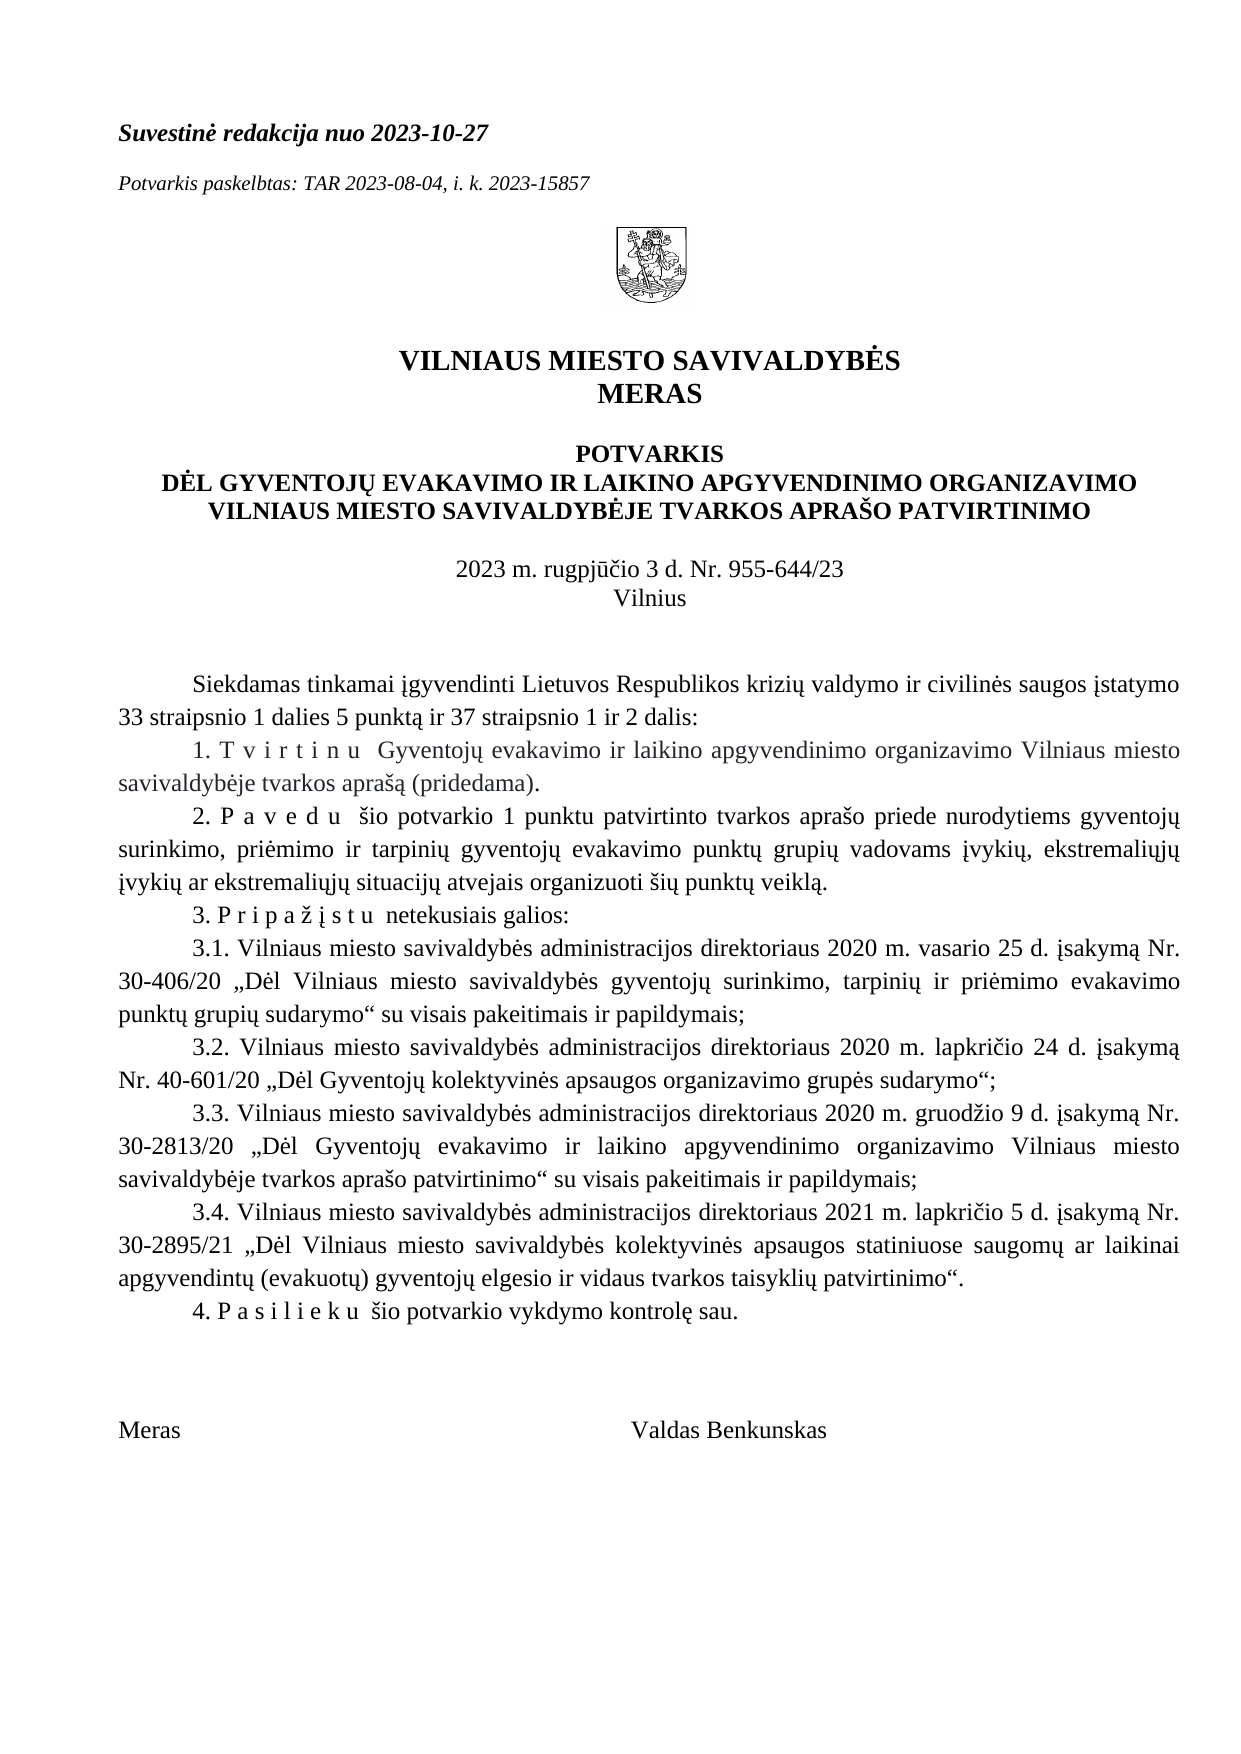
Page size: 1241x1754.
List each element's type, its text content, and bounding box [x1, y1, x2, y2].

text 4. P a s i l i e k u šio potvarkio vykdymo kontrolę sau. [118, 1296, 1181, 1325]
text 1. T v i r t i n u Gyventojų evakavimo ir laikino apgyvendinimo organizavimo Vilniaus miesto savivaldybėje tvarkos aprašą (pridedama). [118, 735, 1181, 797]
text Suvestinė redakcija nuo 2023-10-27 [118, 118, 1181, 147]
text Vilnius [118, 583, 1181, 611]
text VILNIAUS MIESTO SAVIVALDYBĖS [118, 343, 1181, 377]
text POTVARKIS [118, 439, 1181, 468]
text 3.3. Vilniaus miesto savivaldybės administracijos direktoriaus 2020 m. gruodžio 9 d. įsakymą Nr. 30-2813/20 „Dėl Gyventojų evakavimo ir laikino apgyvendinimo organizavimo Vilniaus miesto savivaldybėje tvarkos aprašo patvirtinimo“ su visais pakeitimais ir papildymais; [118, 1098, 1181, 1193]
text 2023 m. rugpjūčio 3 d. Nr. 955-644/23 [118, 554, 1181, 583]
text 3.1. Vilniaus miesto savivaldybės administracijos direktoriaus 2020 m. vasario 25 d. įsakymą Nr. 30-406/20 „Dėl Vilniaus miesto savivaldybės gyventojų surinkimo, tarpinių ir priėmimo evakavimo punktų grupių sudarymo“ su visais pakeitimais ir papildymais; [118, 933, 1181, 1028]
text 2. P a v e d u šio potvarkio 1 punktu patvirtinto tvarkos aprašo priede nurodytiems gyventojų surinkimo, priėmimo ir tarpinių gyventojų evakavimo punktų grupių vadovams įvykių, ekstremaliųjų įvykių ar ekstremaliųjų situacijų atvejais organizuoti šių punktų veiklą. [118, 801, 1181, 896]
text DĖL GYVENTOJŲ EVAKAVIMO IR LAIKINO APGYVENDINIMO ORGANIZAVIMO VILNIAUS MIESTO SAVIVALDYBĖJE TVARKOS APRAŠO PATVIRTINIMO [118, 468, 1181, 525]
text 3. P r i p a ž į s t u netekusiais galios: [118, 900, 1181, 929]
text Meras Valdas Benkunskas [118, 1416, 1181, 1444]
text Potvarkis paskelbtas: TAR 2023-08-04, i. k. 2023-15857 [118, 171, 1181, 195]
text 3.4. Vilniaus miesto savivaldybės administracijos direktoriaus 2021 m. lapkričio 5 d. įsakymą Nr. 30-2895/21 „Dėl Vilniaus miesto savivaldybės kolektyvinės apsaugos statiniuose saugomų ar laikinai apgyvendintų (evakuotų) gyventojų elgesio ir vidaus tvarkos taisyklių patvirtinimo“. [118, 1197, 1181, 1292]
text MERAS [118, 377, 1181, 410]
text 3.2. Vilniaus miesto savivaldybės administracijos direktoriaus 2020 m. lapkričio 24 d. įsakymą Nr. 40-601/20 „Dėl Gyventojų kolektyvinės apsaugos organizavimo grupės sudarymo“; [118, 1032, 1181, 1094]
text Siekdamas tinkamai įgyvendinti Lietuvos Respublikos krizių valdymo ir civilinės saugos įstatymo 33 straipsnio 1 dalies 5 punktą ir 37 straipsnio 1 ir 2 dalis: [118, 669, 1181, 731]
